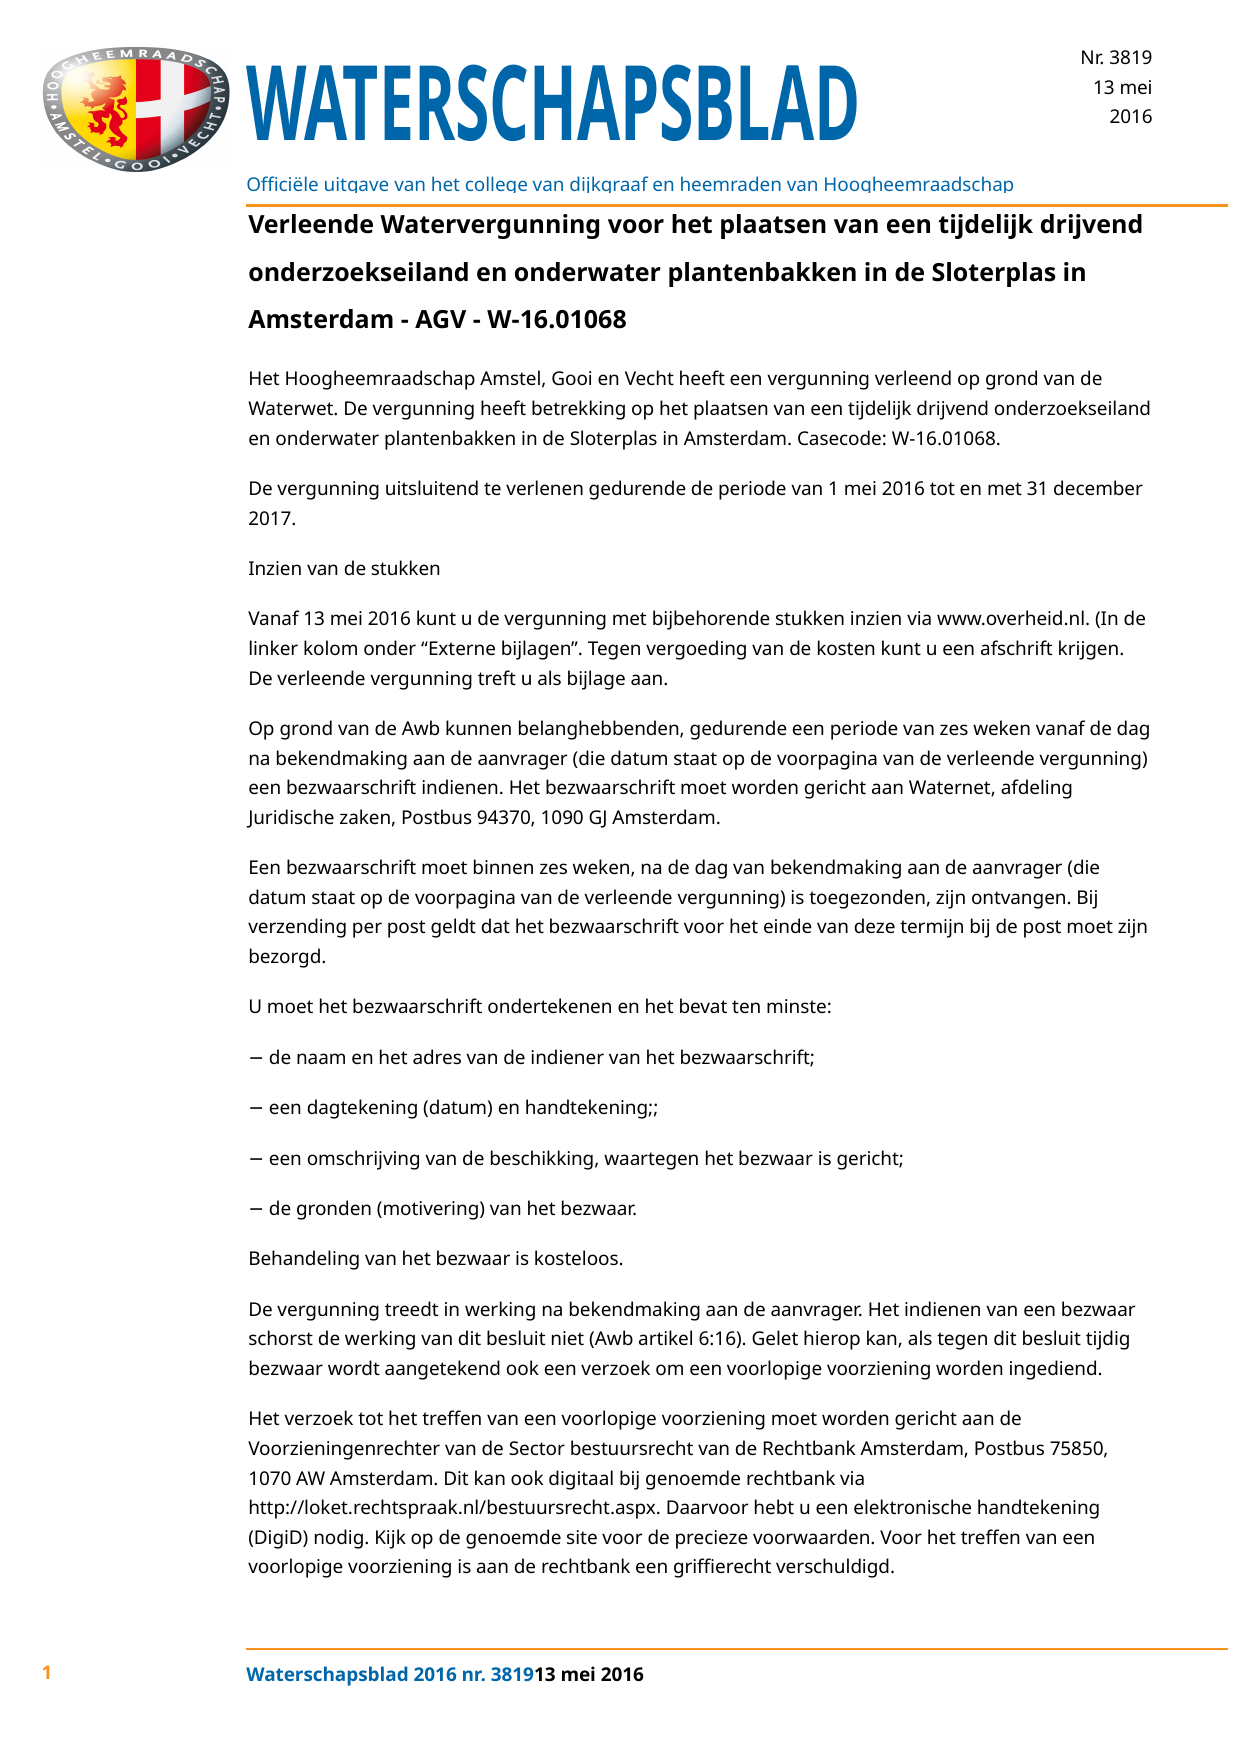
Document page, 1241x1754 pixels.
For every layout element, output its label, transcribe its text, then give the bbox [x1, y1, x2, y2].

text Vanaf 13 mei 2016 kunt u de vergunning met bijbehorende stukken inzien via www.overheid.nl. (In de linker kolom onder “Externe bijlagen”. Tegen vergoeding van de kosten kunt u een afschrift krijgen. De verleende vergunning treft u als bijlage aan. [248, 606, 1152, 690]
text − een omschrijving van de beschikking, waartegen het bezwaar is gericht; [248, 1145, 1152, 1170]
text De vergunning treedt in werking na bekendmaking aan de aanvrager. Het indienen van een bezwaar schorst de werking van dit besluit niet (Awb artikel 6:16). Gelet hierop kan, als tegen dit besluit tijdig bezwaar wordt aangetekend ook een verzoek om een voorlopige voorziening worden ingediend. [248, 1296, 1152, 1381]
text Behandeling van het bezwaar is kosteloos. [248, 1246, 1152, 1271]
text − de gronden (motivering) van het bezwaar. [248, 1195, 1152, 1221]
text − de naam en het adres van de indiener van het bezwaarschrift; [248, 1044, 1152, 1069]
text Het verzoek tot het treffen van een voorlopige voorziening moet worden gericht aan de Voorzieningenrechter van de Sector bestuursrecht van de Rechtbank Amsterdam, Postbus 75850, 1070 AW Amsterdam. Dit kan ook digitaal bij genoemde rechtbank via http://loket.rechtspraak.nl/bestuursrecht.aspx. Daarvoor hebt u een elektronische handtekening (DigiD) nodig. Kijk op de genoemde site voor de precieze voorwaarden. Voor het treffen van een voorlopige voorziening is aan de rechtbank een griffierecht verschuldigd. [248, 1406, 1152, 1579]
text Inzien van de stukken [248, 555, 1152, 581]
text − een dagtekening (datum) en handtekening;; [248, 1094, 1152, 1120]
text Verleende Watervergunning voor het plaatsen van een tijdelijk drijvend onderzoekseiland en onderwater plantenbakken in de Sloterplas in Amsterdam - AGV - W-16.01068 [248, 207, 1152, 336]
text Een bezwaarschrift moet binnen zes weken, na de dag van bekendmaking aan de aanvrager (die datum staat op de voorpagina van de verleende vergunning) is toegezonden, zijn ontvangen. Bij verzending per post geldt dat het bezwaarschrift voor het einde van deze termijn bij de post moet zijn bezorgd. [248, 854, 1152, 969]
text Op grond van de Awb kunnen belanghebbenden, gedurende een periode van zes weken vanaf de dag na bekendmaking aan de aanvrager (die datum staat op de voorpagina van de verleende vergunning) een bezwaarschrift indienen. Het bezwaarschrift moet worden gericht aan Waternet, afdeling Juridische zaken, Postbus 94370, 1090 GJ Amsterdam. [248, 715, 1152, 829]
text De vergunning uitsluitend te verlenen gedurende de periode van 1 mei 2016 tot en met 31 december 2017. [248, 475, 1152, 530]
picture [41, 47, 231, 172]
text Het Hoogheemraadschap Amstel, Gooi en Vecht heeft een vergunning verleend op grond van de Waterwet. De vergunning heeft betrekking op het plaatsen van een tijdelijk drijvend onderzoekseiland en onderwater plantenbakken in de Sloterplas in Amsterdam. Casecode: W-16.01068. [248, 366, 1152, 450]
text U moet het bezwaarschrift ondertekenen en het bevat ten minste: [248, 993, 1152, 1019]
